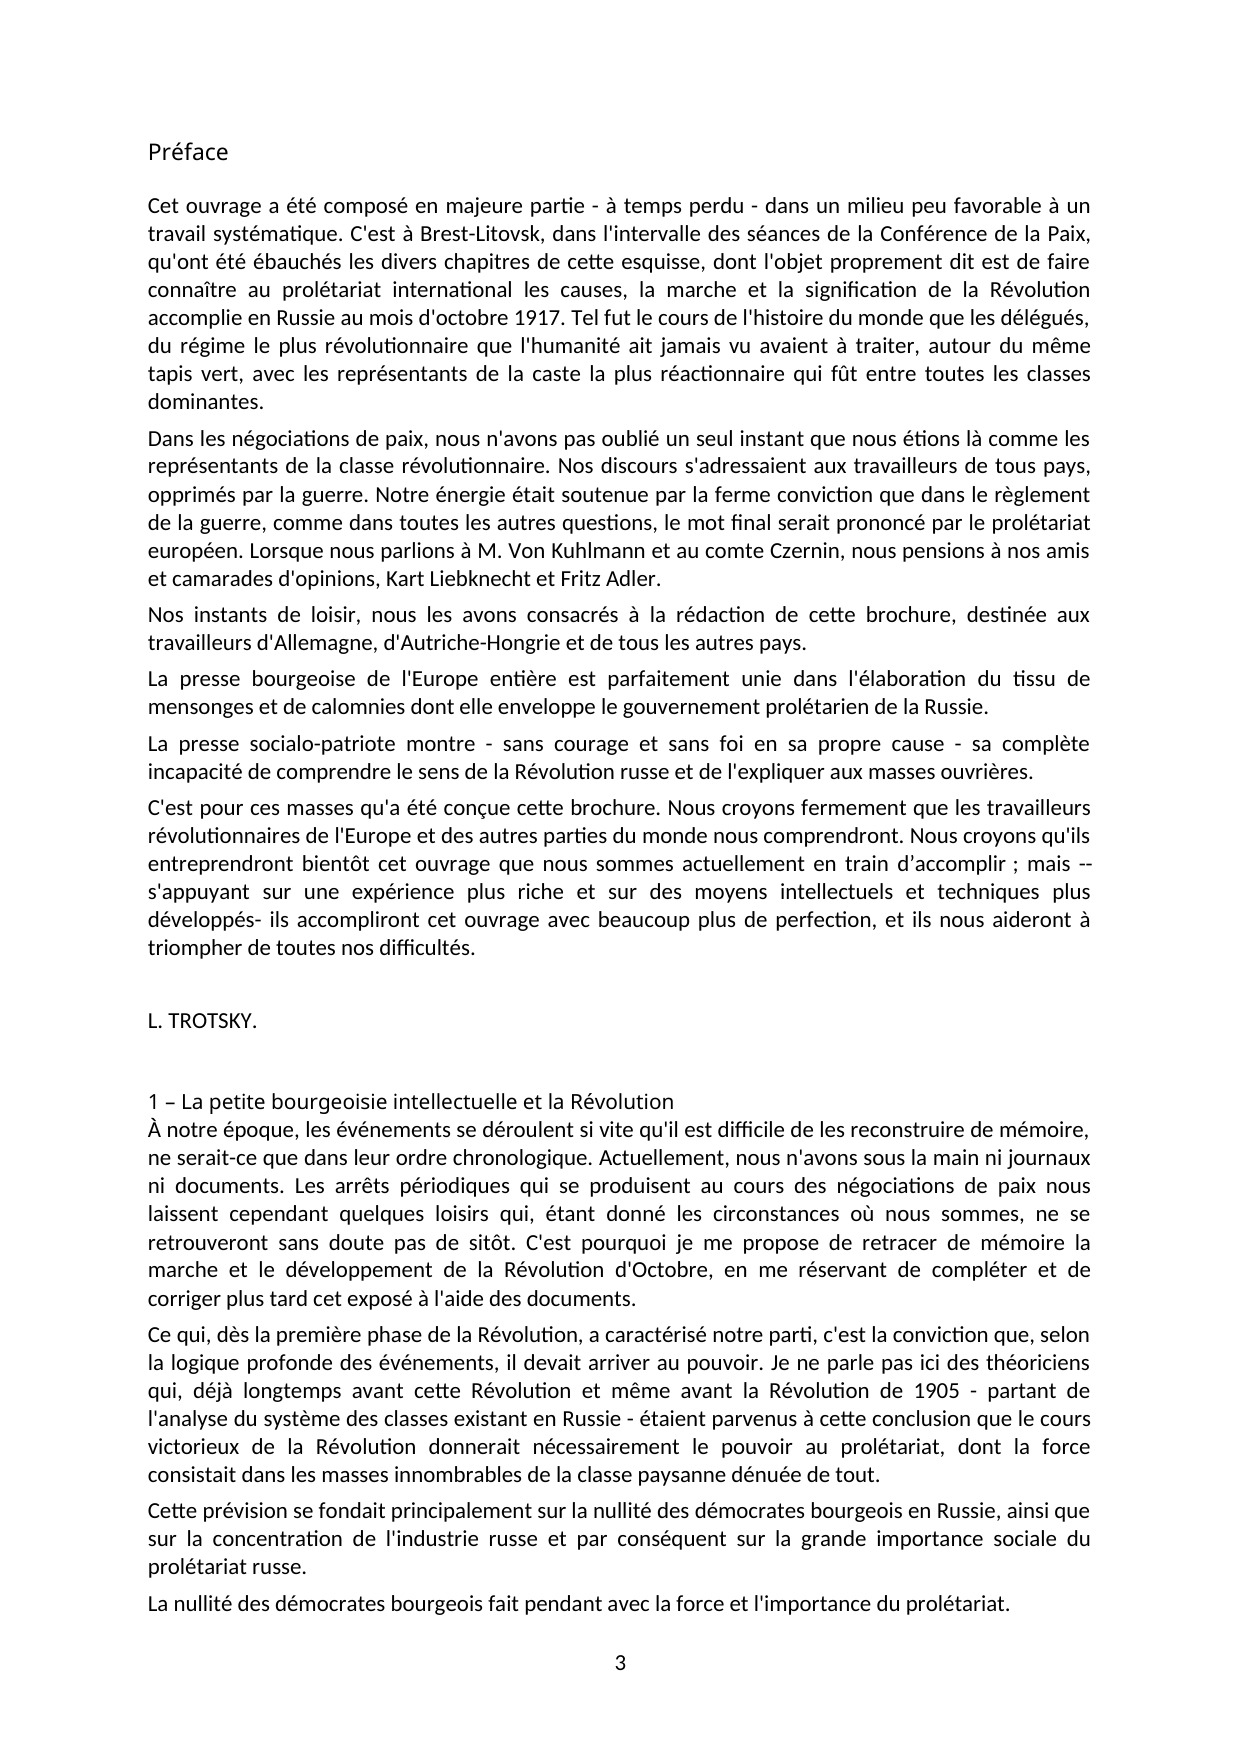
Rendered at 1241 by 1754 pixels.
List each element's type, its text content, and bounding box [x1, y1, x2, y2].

text À notre époque, les événements se déroulent si vite qu'il est difficile de les reconstruire de mémoire, ne serait-ce que dans leur ordre chronologique. Actuellement, nous n'avons sous la main ni journaux ni documents. Les arrêts périodiques qui se produisent au cours des négociations de paix nous laissent cependant quelques loisirs qui, étant donné les circonstances où nous sommes, ne se retrouveront sans doute pas de sitôt. C'est pourquoi je me propose de retracer de mémoire la marche et le développement de la Révolution d'Octobre, en me réservant de compléter et de corriger plus tard cet exposé à l'aide des documents. [148, 1116, 1093, 1312]
text La nullité des démocrates bourgeois fait pendant avec la force et l'importance du prolétariat. [148, 1589, 1093, 1617]
text Nos instants de loisir, nous les avons consacrés à la rédaction de cette brochure, destinée aux travailleurs d'Allemagne, d'Autriche-Hongrie et de tous les autres pays. [148, 600, 1093, 656]
subtitle 1 – La petite bourgeoisie intellectuelle et la Révolution [148, 1087, 1093, 1116]
text Cette prévision se fondait principalement sur la nullité des démocrates bourgeois en Russie, ainsi que sur la concentration de l'industrie russe et par conséquent sur la grande importance sociale du prolétariat russe. [148, 1496, 1093, 1581]
text La presse socialo-patriote montre - sans courage et sans foi en sa propre cause - sa complète incapacité de comprendre le sens de la Révolution russe et de l'expliquer aux masses ouvrières. [148, 729, 1093, 785]
text L. TROTSKY. [148, 1006, 1093, 1034]
text Préface [148, 136, 1093, 167]
text Cet ouvrage a été composé en majeure partie - à temps perdu - dans un milieu peu favorable à un travail systématique. C'est à Brest-Litovsk, dans l'intervalle des séances de la Conférence de la Paix, qu'ont été ébauchés les divers chapitres de cette esquisse, dont l'objet proprement dit est de faire connaître au prolétariat international les causes, la marche et la signification de la Révolution accomplie en Russie au mois d'octobre 1917. Tel fut le cours de l'histoire du monde que les délégués, du régime le plus révolutionnaire que l'humanité ait jamais vu avaient à traiter, autour du même tapis vert, avec les représentants de la caste la plus réactionnaire qui fût entre toutes les classes dominantes. [148, 191, 1093, 415]
text Dans les négociations de paix, nous n'avons pas oublié un seul instant que nous étions là comme les représentants de la classe révolutionnaire. Nos discours s'adressaient aux travailleurs de tous pays, opprimés par la guerre. Notre énergie était soutenue par la ferme conviction que dans le règlement de la guerre, comme dans toutes les autres questions, le mot final serait prononcé par le prolétariat européen. Lorsque nous parlions à M. Von Kuhlmann et au comte Czernin, nous pensions à nos amis et camarades d'opinions, Kart Liebknecht et Fritz Adler. [148, 424, 1093, 592]
text C'est pour ces masses qu'a été conçue cette brochure. Nous croyons fermement que les travailleurs révolutionnaires de l'Europe et des autres parties du monde nous comprendront. Nous croyons qu'ils entreprendront bientôt cet ouvrage que nous sommes actuellement en train d’accomplir ; mais -- s'appuyant sur une expérience plus riche et sur des moyens intellectuels et techniques plus développés- ils accompliront cet ouvrage avec beaucoup plus de perfection, et ils nous aideront à triompher de toutes nos difficultés. [148, 793, 1093, 961]
text La presse bourgeoise de l'Europe entière est parfaitement unie dans l'élaboration du tissu de mensonges et de calomnies dont elle enveloppe le gouvernement prolétarien de la Russie. [148, 664, 1093, 721]
text Ce qui, dès la première phase de la Révolution, a caractérisé notre parti, c'est la conviction que, selon la logique profonde des événements, il devait arriver au pouvoir. Je ne parle pas ici des théoriciens qui, déjà longtemps avant cette Révolution et même avant la Révolution de 1905 - partant de l'analyse du système des classes existant en Russie - étaient parvenus à cette conclusion que le cours victorieux de la Révolution donnerait nécessairement le pouvoir au prolétariat, dont la force consistait dans les masses innombrables de la classe paysanne dénuée de tout. [148, 1320, 1093, 1488]
